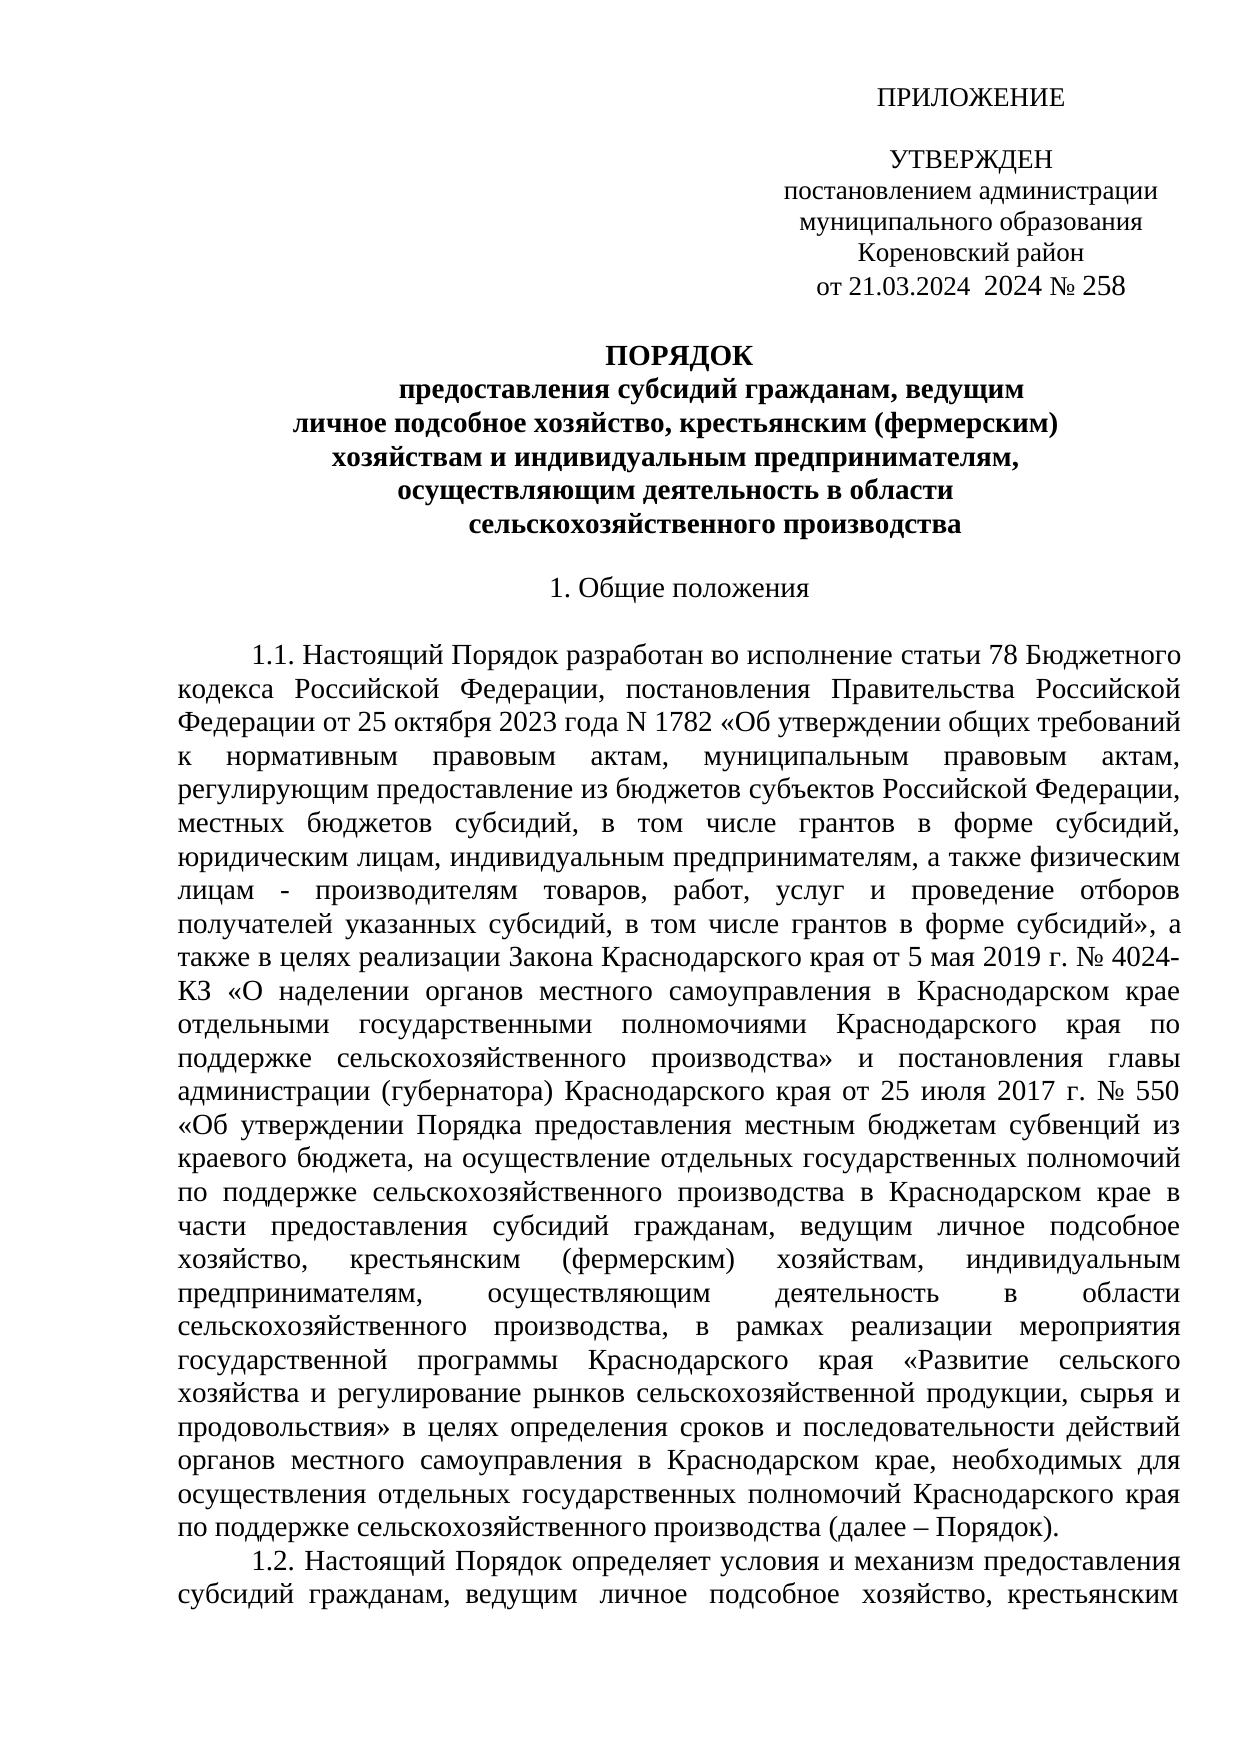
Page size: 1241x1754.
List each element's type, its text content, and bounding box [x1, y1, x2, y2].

text ПОРЯДОК [177, 338, 1181, 372]
table_header [177, 75, 760, 307]
text осуществляющим деятельность в области [177, 472, 1181, 506]
text сельскохозяйственного производства [177, 506, 1181, 539]
table_header ПРИЛОЖЕНИЕ УТВЕРЖДЕН постановлением администрации муниципального образования Кореновский район от 21.03.2024 2024 № 258 [760, 75, 1182, 307]
text предоставления субсидий гражданам, ведущим [177, 372, 1181, 405]
text хозяйствам и индивидуальным предпринимателям, [177, 439, 1181, 472]
text 1.2. Настоящий Порядок определяет условия и механизм предоставления субсидий гражданам, ведущим личное подсобное хозяйство, крестьянским [177, 1543, 1181, 1610]
text 1. Общие положения [177, 570, 1181, 604]
text личное подсобное хозяйство, крестьянским (фермерским) [177, 405, 1181, 439]
text 1.1. Настоящий Порядок разработан во исполнение статьи 78 Бюджетного кодекса Российской Федерации, постановления Правительства Российской Федерации от 25 октября 2023 года N 1782 «Об утверждении общих требований к нормативным правовым актам, муниципальным правовым актам, регулирующим предоставление из бюджетов субъектов Российской Федерации, местных бюджетов субсидий, в том числе грантов в форме субсидий, юридическим лицам, индивидуальным предпринимателям, а также физическим лицам - производителям товаров, работ, услуг и проведение отборов получателей указанных субсидий, в том числе грантов в форме субсидий», а также в целях реализации Закона Краснодарского края от 5 мая 2019 г. № 4024-КЗ «О наделении органов местного самоуправления в Краснодарском крае отдельными государственными полномочиями Краснодарского края по поддержке сельскохозяйственного производства» и постановления главы администрации (губернатора) Краснодарского края от 25 июля 2017 г. № 550 «Об утверждении Порядка предоставления местным бюджетам субвенций из краевого бюджета, на осуществление отдельных государственных полномочий по поддержке сельскохозяйственного производства в Краснодарском крае в части предоставления субсидий гражданам, ведущим личное подсобное хозяйство, крестьянским (фермерским) хозяйствам, индивидуальным предпринимателям, осуществляющим деятельность в области сельскохозяйственного производства, в рамках реализации мероприятия государственной программы Краснодарского края «Развитие сельского хозяйства и регулирование рынков сельскохозяйственной продукции, сырья и продовольствия» в целях определения сроков и последовательности действий органов местного самоуправления в Краснодарском крае, необходимых для осуществления отдельных государственных полномочий Краснодарского края по поддержке сельскохозяйственного производства (далее – Порядок). [177, 637, 1181, 1543]
